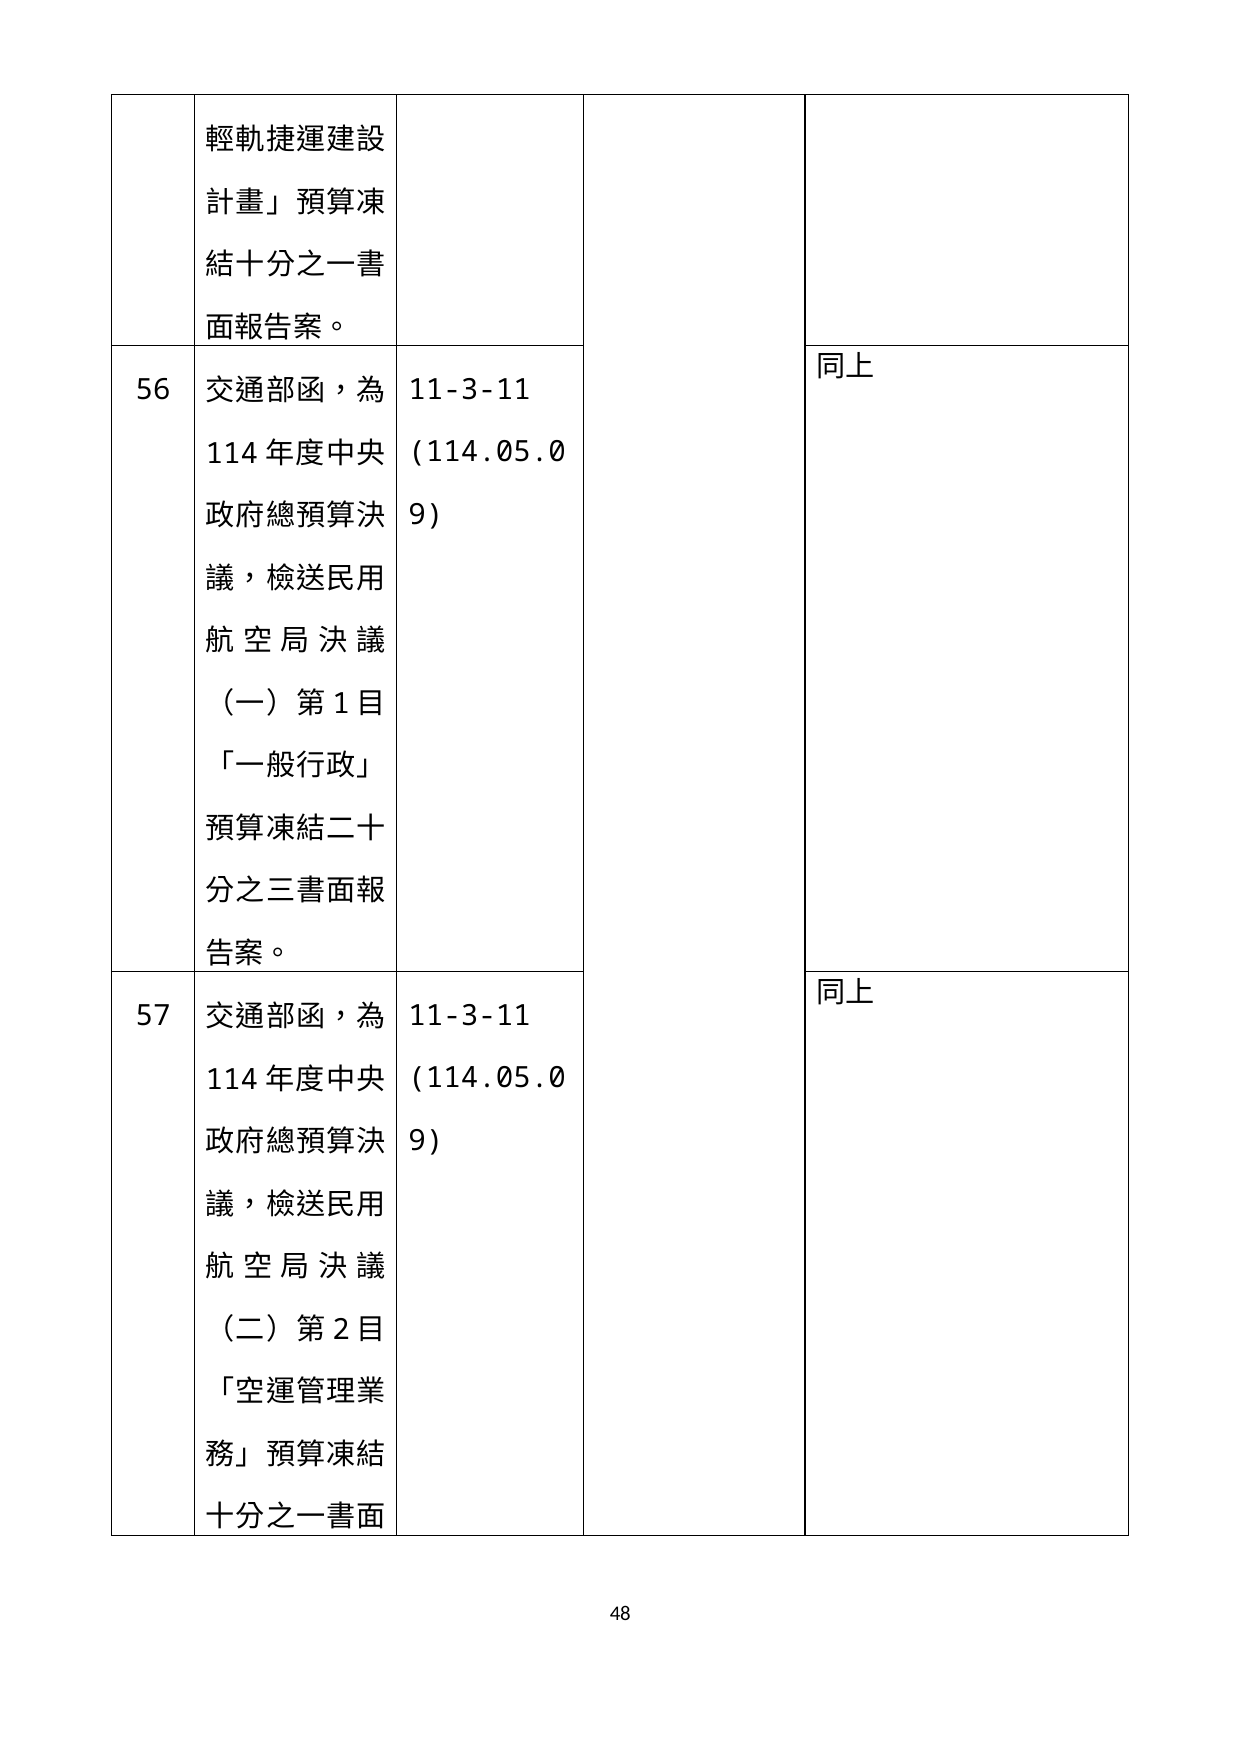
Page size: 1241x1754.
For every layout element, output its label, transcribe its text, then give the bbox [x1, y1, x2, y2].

table_cell 56 [112, 346, 194, 971]
table_cell [806, 95, 1128, 345]
table_cell 57 [112, 972, 194, 1535]
table_cell 同上 [806, 972, 1128, 1535]
table_cell [112, 95, 194, 345]
table_cell 11-3-11 (114.05.09) [397, 346, 583, 971]
table_cell [584, 95, 804, 1535]
table_cell 交通部函，為114年度中央政府總預算決議，檢送民用航空局決議（二）第2目「空運管理業務」預算凍結十分之一書面 [195, 972, 396, 1535]
table_cell 輕軌捷運建設計畫」預算凍結十分之一書面報告案。 [195, 95, 396, 345]
table_cell 交通部函，為114年度中央政府總預算決議，檢送民用航空局決議（一）第1目「一般行政」預算凍結二十分之三書面報告案。 [195, 346, 396, 971]
table_cell 同上 [806, 346, 1128, 971]
table_cell 11-3-11 (114.05.09) [397, 972, 583, 1535]
table_cell [397, 95, 583, 345]
